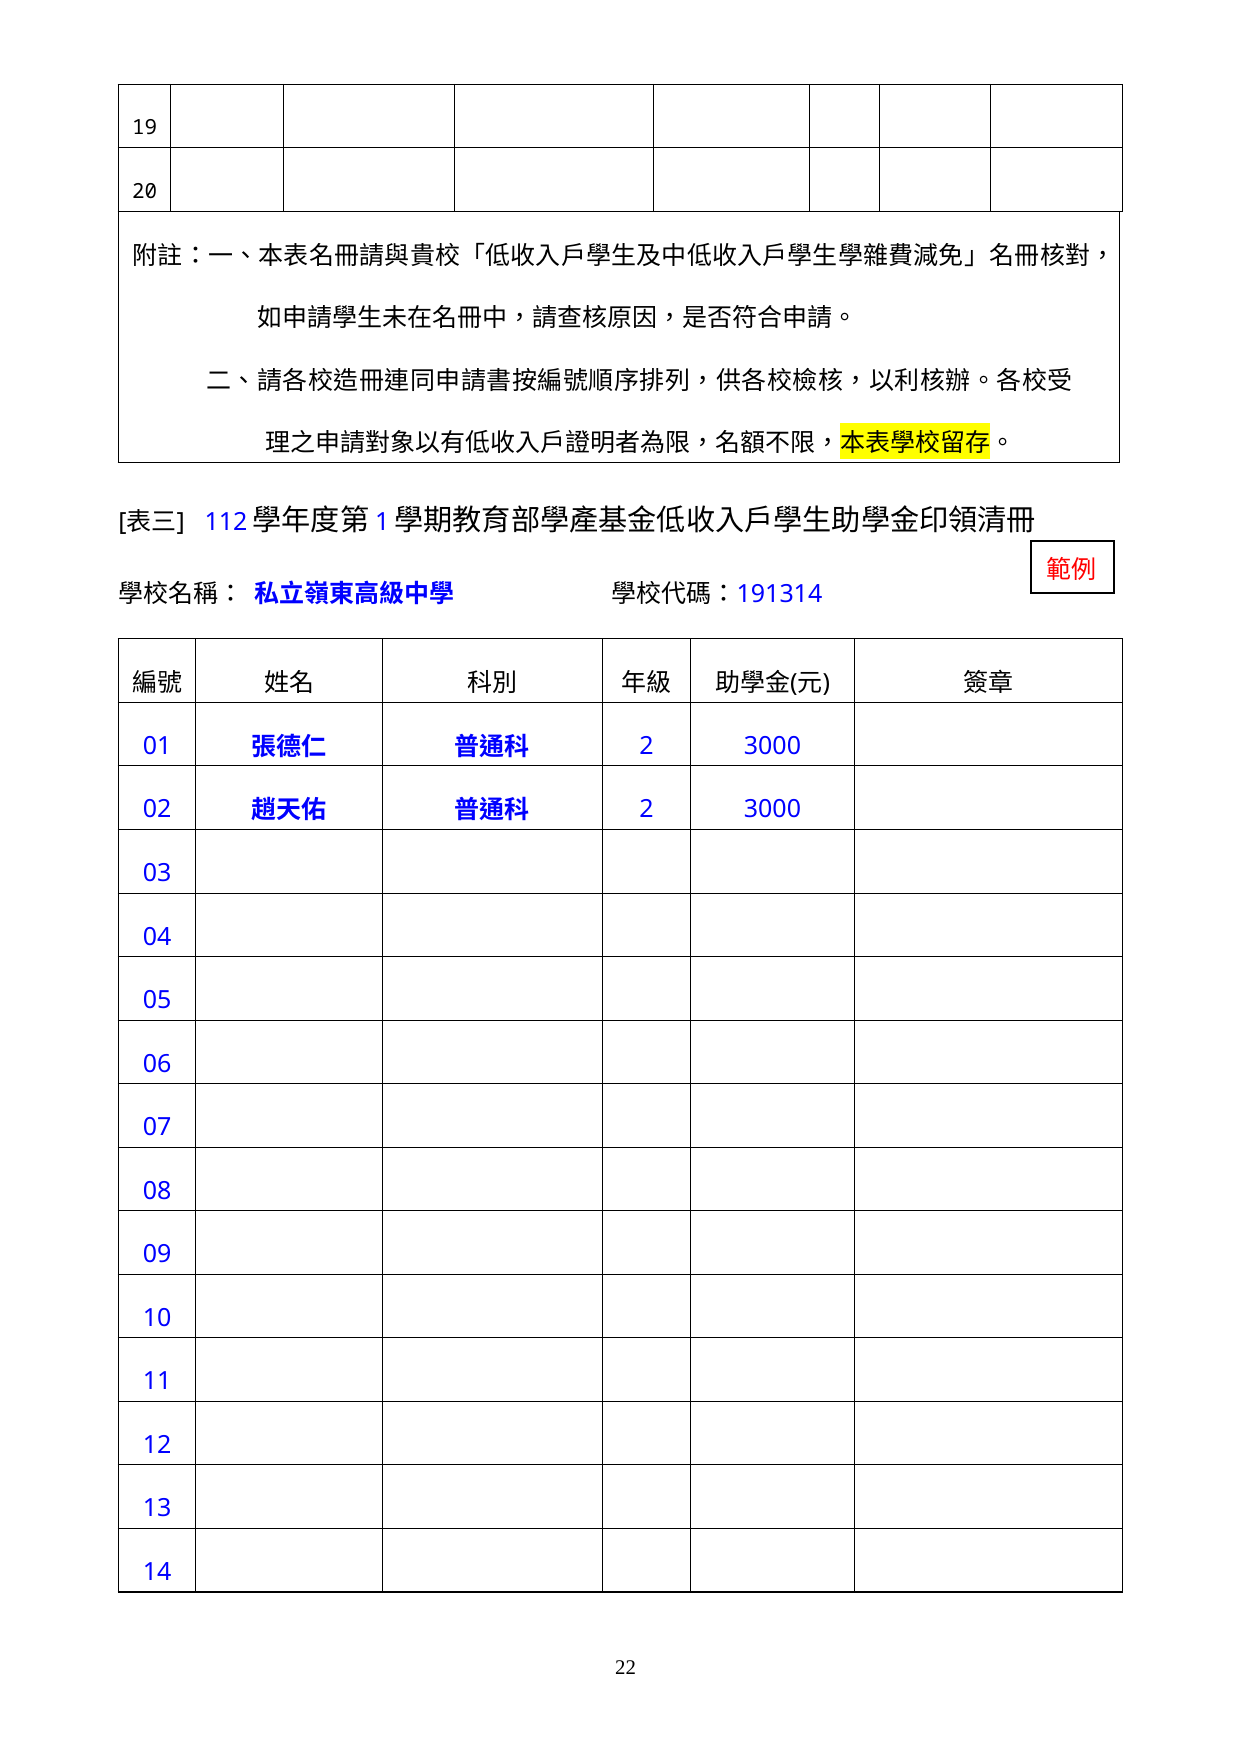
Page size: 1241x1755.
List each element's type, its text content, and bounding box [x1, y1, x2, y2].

table_cell [691, 1402, 854, 1464]
table_cell 20 [119, 148, 170, 211]
table_cell [810, 85, 879, 147]
table_cell [691, 1338, 854, 1401]
table_cell [383, 1275, 602, 1337]
table_cell 10 [119, 1275, 195, 1337]
text 學校名稱： 私立嶺東高級中學 學校代碼：191314 [118, 573, 1122, 609]
table_cell [691, 1148, 854, 1210]
table_cell [691, 894, 854, 956]
table_cell [855, 1211, 1122, 1274]
table_cell [603, 830, 690, 892]
table_cell 03 [119, 830, 195, 892]
table_cell [603, 1338, 690, 1401]
table_cell [880, 85, 990, 147]
table_cell [855, 1465, 1122, 1528]
table_cell [383, 894, 602, 956]
table_cell [603, 1148, 690, 1210]
table_cell [991, 85, 1122, 147]
table_cell [810, 148, 879, 211]
table_cell 14 [119, 1529, 195, 1591]
table_cell [603, 1275, 690, 1337]
table_cell [855, 1529, 1122, 1591]
table_cell [691, 1084, 854, 1147]
table_cell [691, 1465, 854, 1528]
table_cell [383, 1148, 602, 1210]
table_cell [196, 1465, 382, 1528]
table_cell [383, 830, 602, 892]
table_cell 07 [119, 1084, 195, 1147]
table_cell [691, 830, 854, 892]
table_cell [603, 894, 690, 956]
table_cell 普通科 [383, 766, 602, 829]
table_cell 19 [119, 85, 170, 147]
table_cell [855, 1275, 1122, 1337]
table_header 助學金(元) [691, 639, 854, 702]
table_cell [196, 830, 382, 892]
table_cell 3000 [691, 703, 854, 765]
table_cell [383, 1084, 602, 1147]
table_cell [383, 1529, 602, 1591]
table_cell 13 [119, 1465, 195, 1528]
table_cell 張德仁 [196, 703, 382, 765]
table_cell [855, 1338, 1122, 1401]
table_cell [855, 1084, 1122, 1147]
table_cell [603, 1402, 690, 1464]
table_cell [691, 957, 854, 1019]
table_cell [855, 703, 1122, 765]
table_cell 08 [119, 1148, 195, 1210]
table_cell 11 [119, 1338, 195, 1401]
table_cell 05 [119, 957, 195, 1019]
table_cell [455, 85, 653, 147]
table_cell [603, 1465, 690, 1528]
table_cell [603, 957, 690, 1019]
table_cell 趙天佑 [196, 766, 382, 829]
table_cell [603, 1529, 690, 1591]
table_cell 2 [603, 766, 690, 829]
table_cell [383, 1211, 602, 1274]
table_cell [383, 1338, 602, 1401]
table_cell [855, 1021, 1122, 1083]
table_header 年級 [603, 639, 690, 702]
table_cell [171, 85, 283, 147]
table_cell [383, 957, 602, 1019]
table_cell [855, 894, 1122, 956]
table_cell [196, 894, 382, 956]
table_cell [196, 1021, 382, 1083]
table_cell [855, 957, 1122, 1019]
table_cell [196, 1402, 382, 1464]
table_cell [196, 1338, 382, 1401]
table_header 編號 [119, 639, 195, 702]
table_cell 04 [119, 894, 195, 956]
table_cell [603, 1021, 690, 1083]
table_cell 普通科 [383, 703, 602, 765]
table_header 姓名 [196, 639, 382, 702]
table_header 簽章 [855, 639, 1122, 702]
table_cell [196, 1275, 382, 1337]
text 範例 [1047, 549, 1098, 585]
table_cell [284, 148, 454, 211]
table_cell [691, 1211, 854, 1274]
table_cell [603, 1211, 690, 1274]
table_cell [196, 1211, 382, 1274]
text [表三] 112學年度第1學期教育部學產基金低收入戶學生助學金印領清冊 [118, 497, 1122, 539]
table_cell [196, 1084, 382, 1147]
table_cell 12 [119, 1402, 195, 1464]
table_cell [691, 1021, 854, 1083]
table_cell [383, 1402, 602, 1464]
table_cell [691, 1275, 854, 1337]
table_cell [196, 957, 382, 1019]
table_cell 01 [119, 703, 195, 765]
table_cell 2 [603, 703, 690, 765]
table_cell 3000 [691, 766, 854, 829]
table_cell [383, 1465, 602, 1528]
table_cell [880, 148, 990, 211]
table_cell 06 [119, 1021, 195, 1083]
table_cell [284, 85, 454, 147]
table_cell 附註：一、本表名冊請與貴校「低收入戶學生及中低收入戶學生學雜費減免」名冊核對，如申請學生未在名冊中，請查核原因，是否符合申請。 二、請各校造冊連同申請書按編號順序排列，供各校檢核，以利核辦。各校受理之申請對象以有低收入戶證明者為限，名額不限，本表學校留存。 [119, 212, 1119, 462]
table_cell [455, 148, 653, 211]
table_cell [171, 148, 283, 211]
table_cell [196, 1529, 382, 1591]
table_cell 09 [119, 1211, 195, 1274]
table_header 科別 [383, 639, 602, 702]
table_cell [196, 1148, 382, 1210]
table_cell 02 [119, 766, 195, 829]
table_cell [855, 830, 1122, 892]
table_cell [855, 1402, 1122, 1464]
table_cell [691, 1529, 854, 1591]
table_cell [991, 148, 1122, 211]
table_cell [855, 766, 1122, 829]
table_cell [654, 85, 809, 147]
table_cell [383, 1021, 602, 1083]
table_cell [603, 1084, 690, 1147]
table_cell [654, 148, 809, 211]
table_cell [855, 1148, 1122, 1210]
